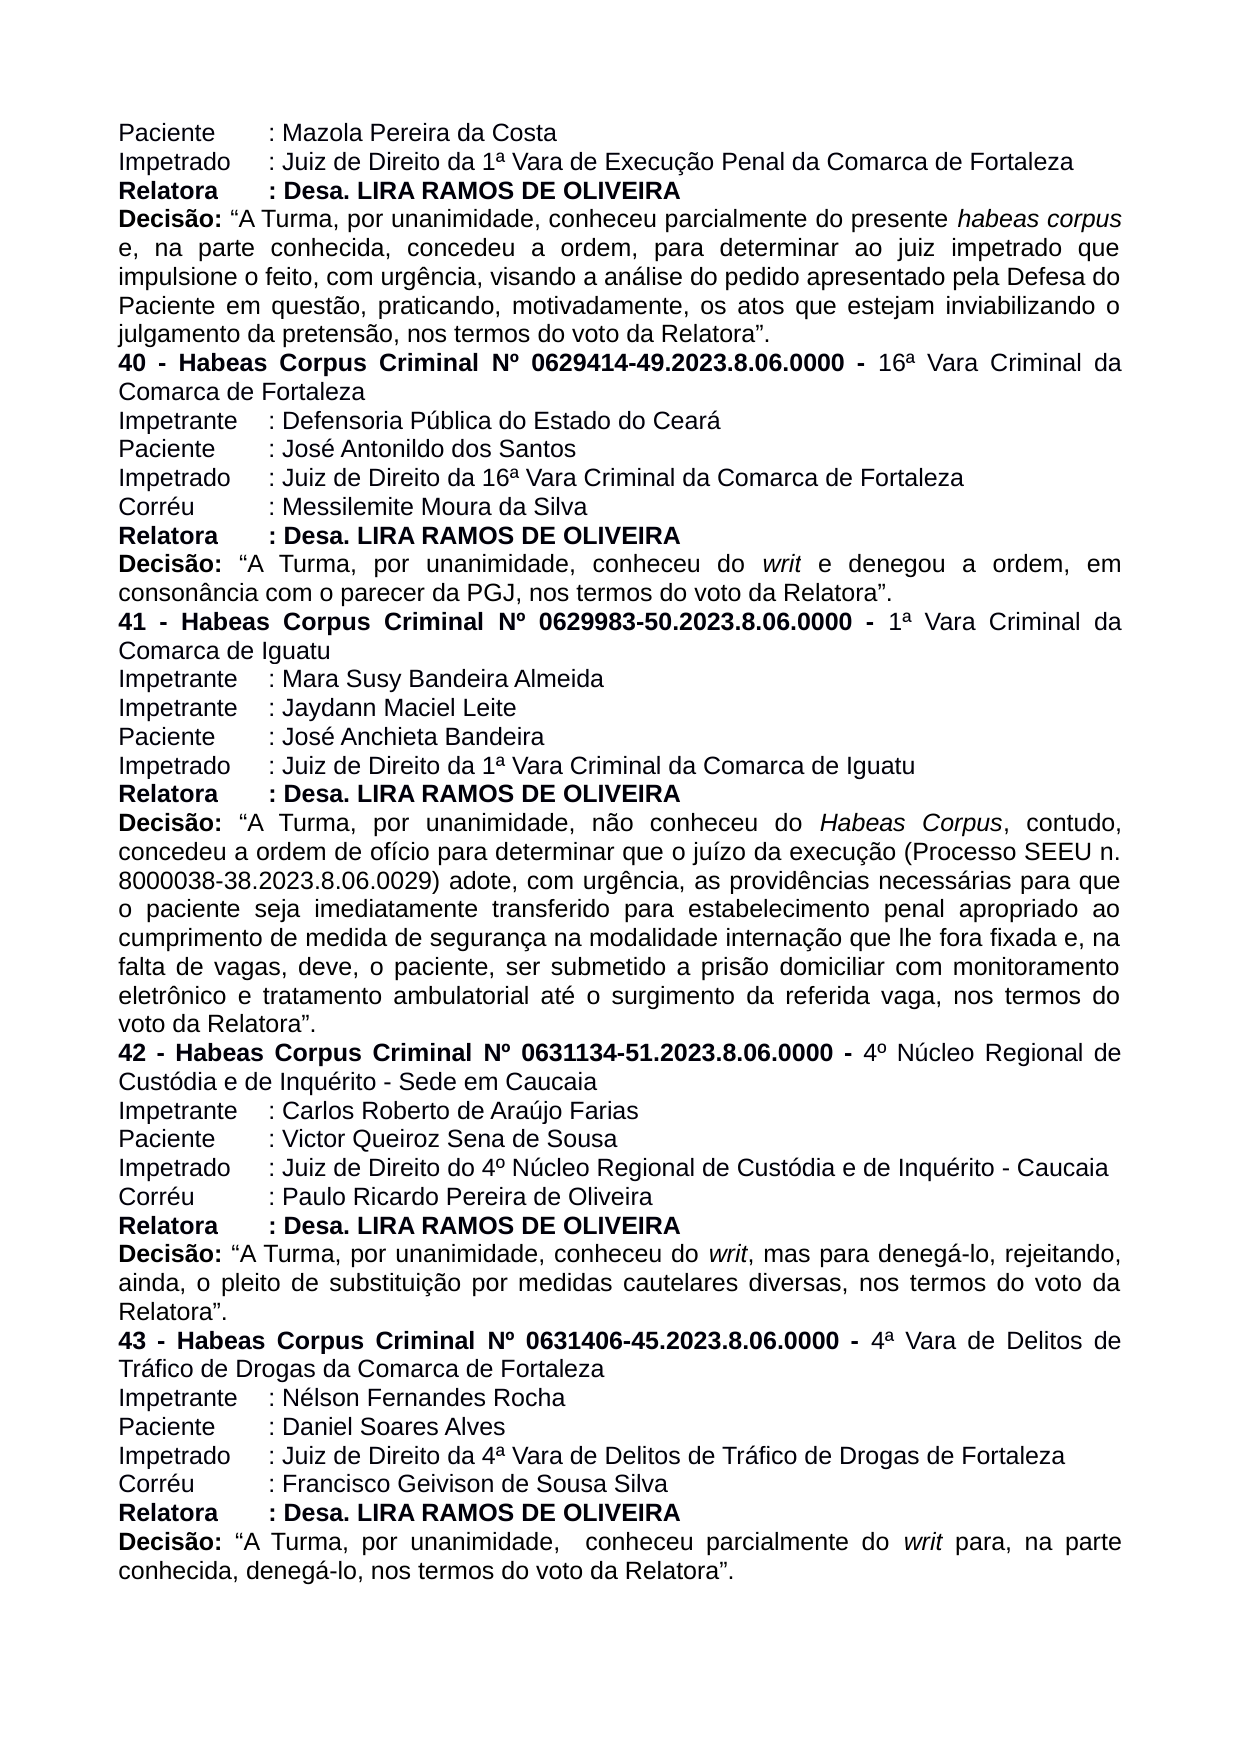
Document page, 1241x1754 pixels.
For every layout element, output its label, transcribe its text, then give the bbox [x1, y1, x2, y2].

text 41 - Habeas Corpus Criminal Nº 0629983-50.2023.8.06.0000 - 1ª Vara Criminal da Comarca de Iguatu [118, 607, 1122, 664]
text Relatora : Desa. LIRA RAMOS DE OLIVEIRA [118, 521, 1122, 549]
text 40 - Habeas Corpus Criminal Nº 0629414-49.2023.8.06.0000 - 16ª Vara Criminal da Comarca de Fortaleza [118, 348, 1122, 406]
text Impetrante : Jaydann Maciel Leite [118, 693, 1122, 722]
text Relatora : Desa. LIRA RAMOS DE OLIVEIRA [118, 1498, 1122, 1527]
text Impetrado : Juiz de Direito da 4ª Vara de Delitos de Tráfico de Drogas de Fortaleza [118, 1441, 1122, 1469]
text Paciente : Mazola Pereira da Costa [118, 118, 1122, 147]
text Corréu : Francisco Geivison de Sousa Silva [118, 1469, 1122, 1498]
text Paciente : Daniel Soares Alves [118, 1412, 1122, 1441]
text 42 - Habeas Corpus Criminal Nº 0631134-51.2023.8.06.0000 - 4º Núcleo Regional de Custódia e de Inquérito - Sede em Caucaia [118, 1038, 1122, 1096]
text Decisão: “A Turma, por unanimidade, conheceu parcialmente do writ para, na parte conhecida, denegá-lo, nos termos do voto da Relatora”. [118, 1527, 1122, 1584]
text Corréu : Paulo Ricardo Pereira de Oliveira [118, 1182, 1122, 1211]
text Impetrante : Nélson Fernandes Rocha [118, 1383, 1122, 1412]
text Decisão: “A Turma, por unanimidade, conheceu do writ e denegou a ordem, em consonância com o parecer da PGJ, nos termos do voto da Relatora”. [118, 549, 1122, 607]
text Impetrado : Juiz de Direito da 1ª Vara Criminal da Comarca de Iguatu [118, 751, 1122, 779]
text Relatora : Desa. LIRA RAMOS DE OLIVEIRA [118, 1211, 1122, 1239]
text Relatora : Desa. LIRA RAMOS DE OLIVEIRA [118, 176, 1122, 204]
text Paciente : José Antonildo dos Santos [118, 434, 1122, 463]
text Relatora : Desa. LIRA RAMOS DE OLIVEIRA [118, 779, 1122, 808]
text Decisão: “A Turma, por unanimidade, conheceu do writ, mas para denegá-lo, rejeitando, ainda, o pleito de substituição por medidas cautelares diversas, nos termos do voto da Relatora”. [118, 1239, 1122, 1326]
text Impetrante : Defensoria Pública do Estado do Ceará [118, 406, 1122, 434]
text Paciente : Victor Queiroz Sena de Sousa [118, 1124, 1122, 1153]
text Impetrado : Juiz de Direito da 1ª Vara de Execução Penal da Comarca de Fortaleza [118, 147, 1122, 176]
text Paciente : José Anchieta Bandeira [118, 722, 1122, 751]
text Decisão: “A Turma, por unanimidade, não conheceu do Habeas Corpus, contudo, concedeu a ordem de ofício para determinar que o juízo da execução (Processo SEEU n. 8000038-38.2023.8.06.0029) adote, com urgência, as providências necessárias para que o paciente seja imediatamente transferido para estabelecimento penal apropriado ao cumprimento de medida de segurança na modalidade internação que lhe fora fixada e, na falta de vagas, deve, o paciente, ser submetido a prisão domiciliar com monitoramento eletrônico e tratamento ambulatorial até o surgimento da referida vaga, nos termos do voto da Relatora”. [118, 808, 1122, 1038]
text Impetrado : Juiz de Direito da 16ª Vara Criminal da Comarca de Fortaleza [118, 463, 1122, 492]
text Corréu : Messilemite Moura da Silva [118, 492, 1122, 521]
text Decisão: “A Turma, por unanimidade, conheceu parcialmente do presente habeas corpus e, na parte conhecida, concedeu a ordem, para determinar ao juiz impetrado que impulsione o feito, com urgência, visando a análise do pedido apresentado pela Defesa do Paciente em questão, praticando, motivadamente, os atos que estejam inviabilizando o julgamento da pretensão, nos termos do voto da Relatora”. [118, 204, 1122, 348]
text Impetrante : Carlos Roberto de Araújo Farias [118, 1096, 1122, 1124]
text Impetrado : Juiz de Direito do 4º Núcleo Regional de Custódia e de Inquérito - Caucaia [118, 1153, 1122, 1182]
text 43 - Habeas Corpus Criminal Nº 0631406-45.2023.8.06.0000 - 4ª Vara de Delitos de Tráfico de Drogas da Comarca de Fortaleza [118, 1326, 1122, 1383]
text Impetrante : Mara Susy Bandeira Almeida [118, 664, 1122, 693]
